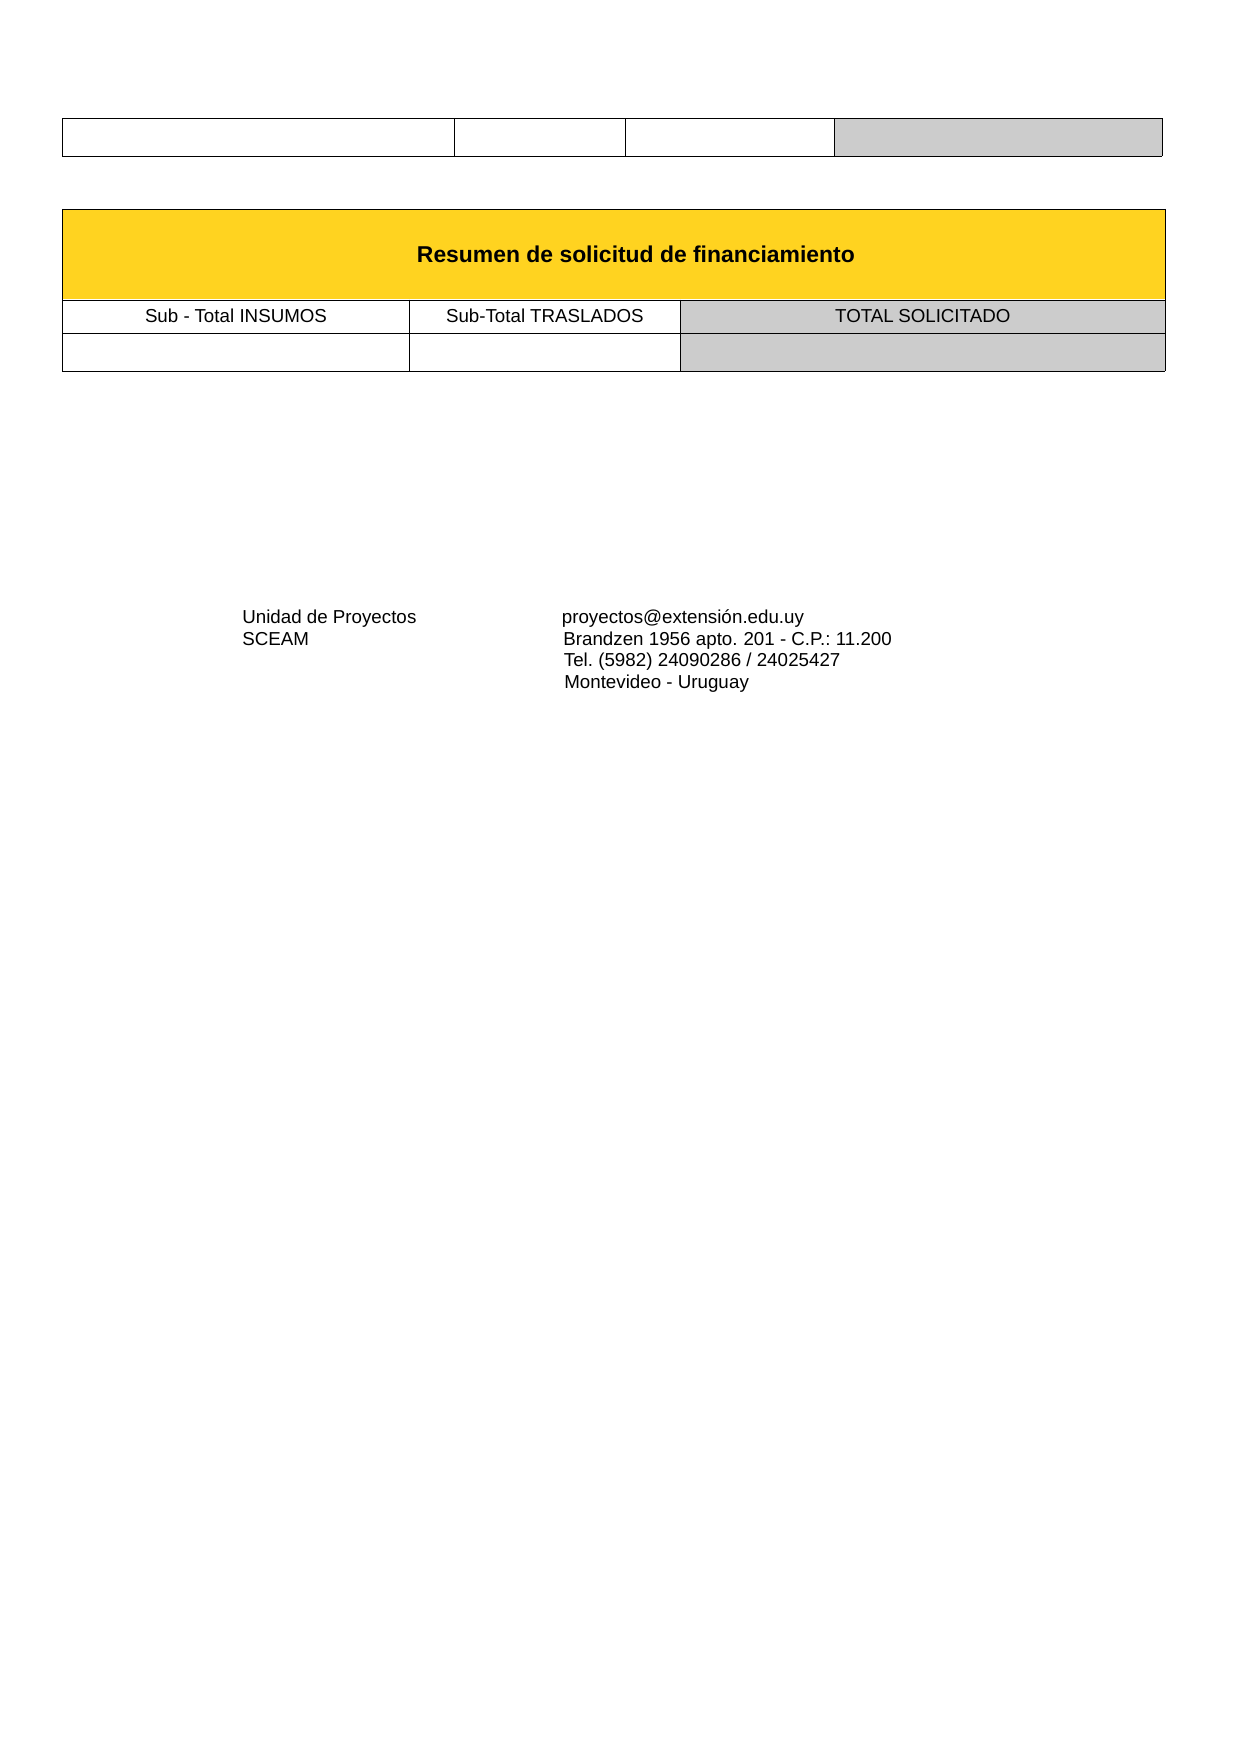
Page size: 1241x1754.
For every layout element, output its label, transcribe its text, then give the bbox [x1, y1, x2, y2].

text Tel. (5982) 24090286 / 24025427 Montevideo - Uruguay [242, 649, 938, 692]
text SCEAM Brandzen 1956 apto. 201 - C.P.: 11.200 [242, 627, 938, 649]
table_cell [455, 119, 625, 156]
table_cell [63, 334, 409, 371]
table_cell Sub-Total TRASLADOS [410, 301, 680, 333]
table_cell [681, 334, 1165, 371]
table_cell [63, 119, 454, 156]
table_cell [626, 119, 834, 156]
table_cell [410, 334, 680, 371]
table_header Resumen de solicitud de financiamiento [63, 210, 1165, 299]
table_cell [835, 119, 1162, 156]
table_cell Sub - Total INSUMOS [63, 301, 409, 333]
text Unidad de Proyectos proyectos@extensión.edu.uy [242, 606, 938, 627]
table_cell TOTAL SOLICITADO [681, 301, 1165, 333]
